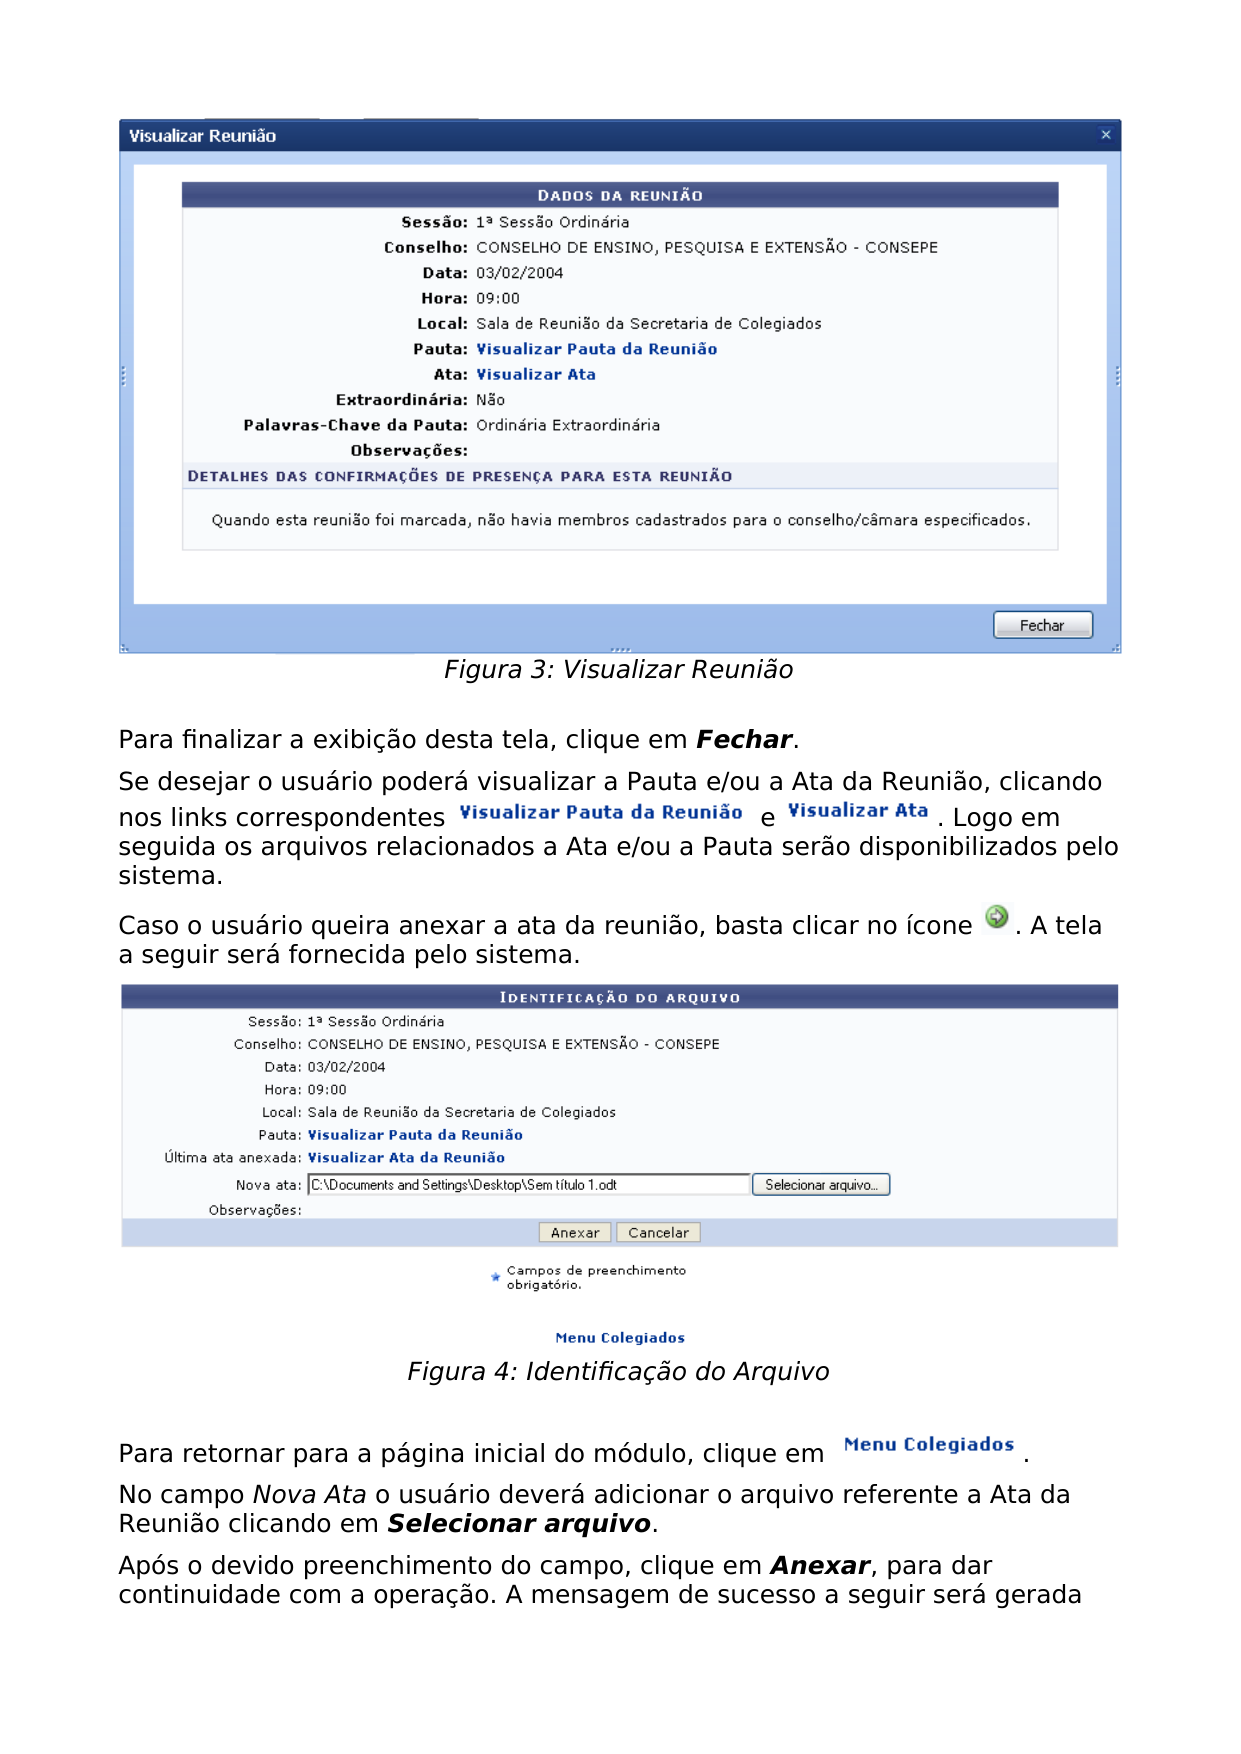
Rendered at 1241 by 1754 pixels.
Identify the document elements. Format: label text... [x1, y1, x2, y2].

picture [981, 902, 1015, 935]
text Figura 4: Identificação do Arquivo [118, 1357, 1122, 1386]
text Figura 3: Visualizar Reunião [118, 655, 1122, 684]
text Se desejar o usuário poderá visualizar a Pauta e/ou a Ata da Reunião, clicando nos links correspondentes e . Logo em seguida os arquivos relacionados a Ata e/ou a Pauta serão disponibilizados pelo sistema. [118, 767, 1122, 890]
picture [833, 1427, 1023, 1462]
text Caso o usuário queira anexar a ata da reunião, basta clicar no ícone . A tela a seguir será fornecida pelo sistema. [118, 903, 1122, 969]
picture [453, 796, 753, 827]
text Para retornar para a página inicial do módulo, clique em . [118, 1428, 1122, 1468]
picture [118, 981, 1123, 1357]
picture [118, 118, 1123, 655]
text Para finalizar a exibição desta tela, clique em Fechar. [118, 726, 1122, 755]
picture [783, 798, 937, 827]
text No campo Nova Ata o usuário deverá adicionar o arquivo referente a Ata da Reunião clicando em Selecionar arquivo. [118, 1481, 1122, 1539]
text Após o devido preenchimento do campo, clique em Anexar, para dar continuidade com a operação. A mensagem de sucesso a seguir será gerada [118, 1551, 1122, 1610]
